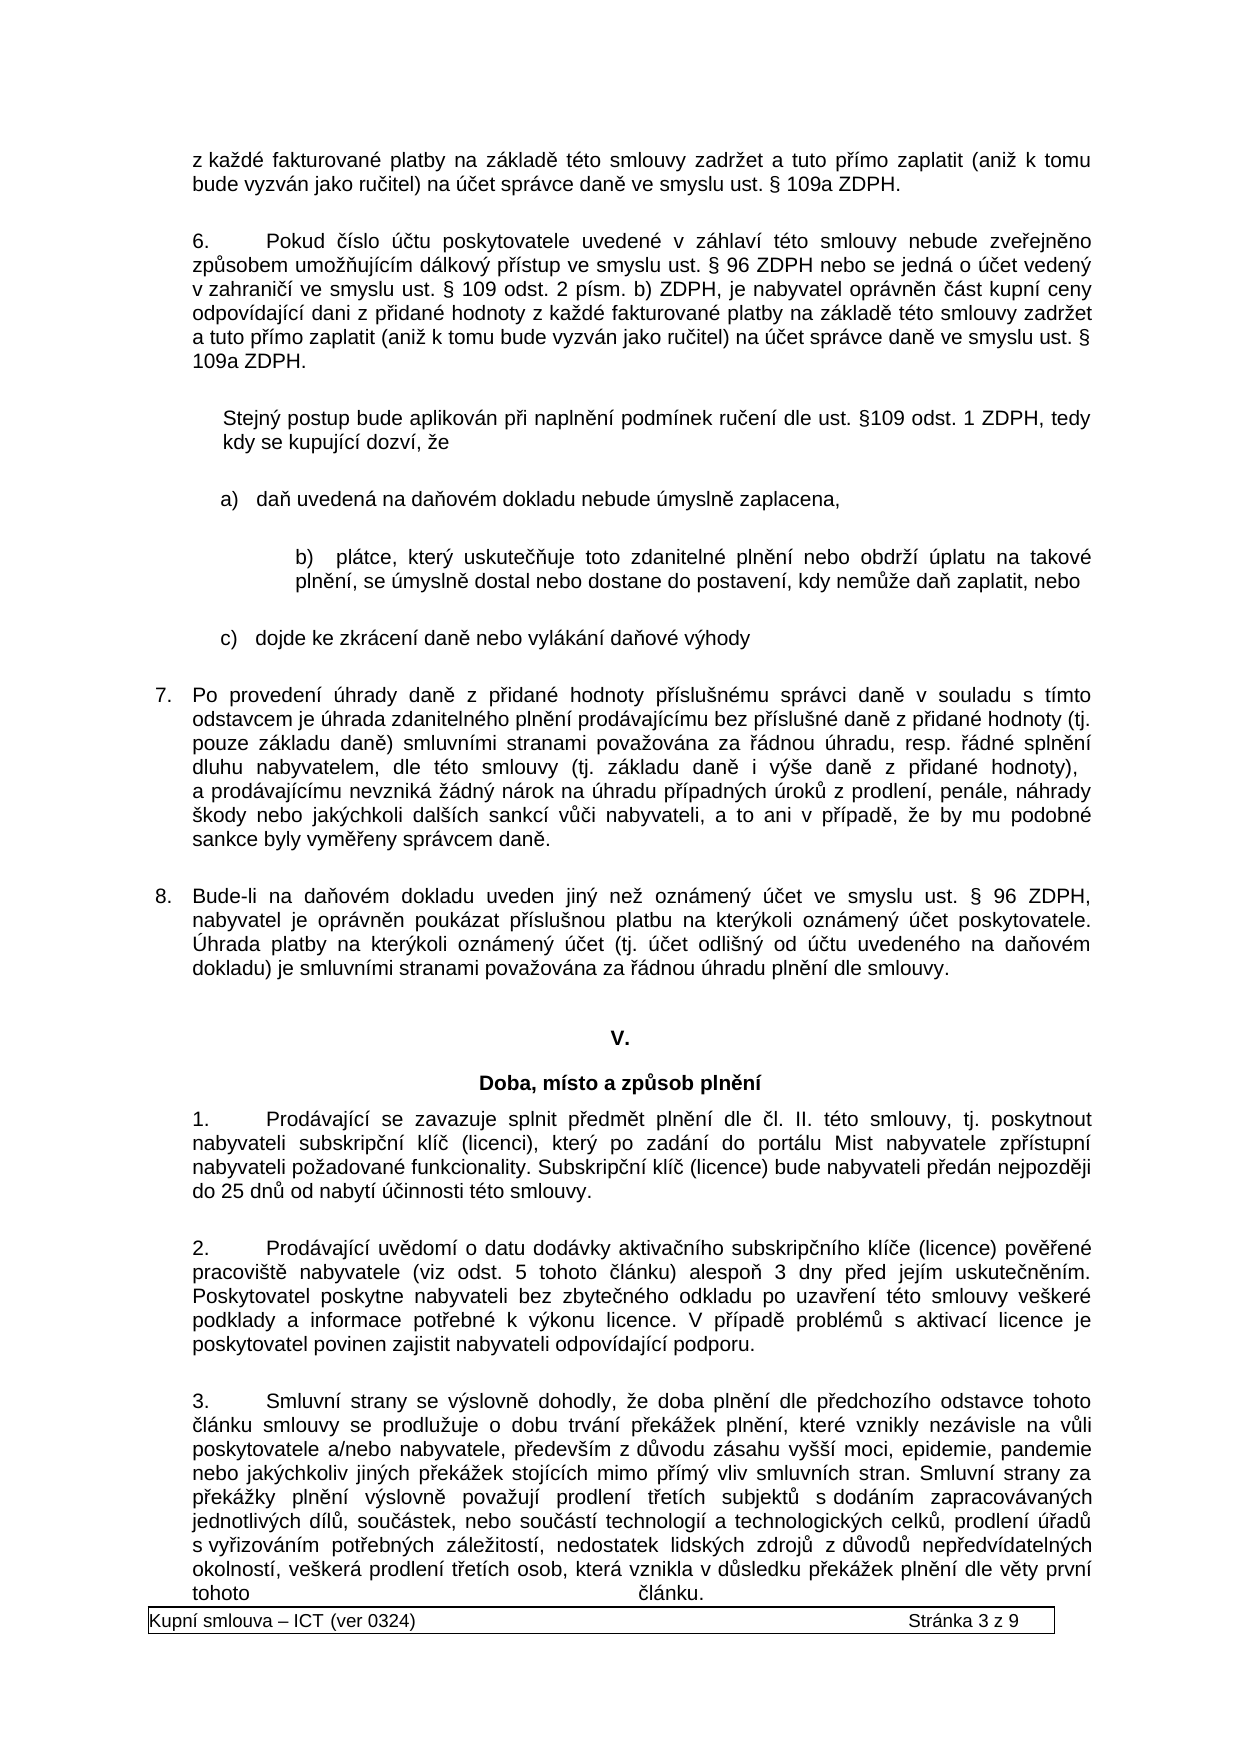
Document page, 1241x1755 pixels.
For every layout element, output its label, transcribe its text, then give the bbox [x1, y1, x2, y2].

list Prodávající uvědomí o datu dodávky aktivačního subskripčního klíče (licence) pověřené pracoviště nabyvatele (viz odst. 5 tohoto článku) alespoň 3 dny před jejím uskutečněním. Poskytovatel poskytne nabyvateli bez zbytečného odkladu po uzavření této smlouvy veškeré podklady a informace potřebné k výkonu licence. V případě problémů s aktivací licence je poskytovatel povinen zajistit nabyvateli odpovídající podporu. [192, 1236, 1093, 1356]
text a) daň uvedená na daňovém dokladu nebude úmyslně zaplacena, [148, 487, 1093, 511]
list Bude-li na daňovém dokladu uveden jiný než oznámený účet ve smyslu ust. § 96 ZDPH, nabyvatel je oprávněn poukázat příslušnou platbu na kterýkoli oznámený účet poskytovatele. Úhrada platby na kterýkoli oznámený účet (tj. účet odlišný od účtu uvedeného na daňovém dokladu) je smluvními stranami považována za řádnou úhradu plnění dle smlouvy. [155, 884, 1093, 980]
subtitle Doba, místo a způsob plnění [148, 1071, 1093, 1094]
text Stejný postup bude aplikován při naplnění podmínek ručení dle ust. §109 odst. 1 ZDPH, tedy kdy se kupující dozví, že [223, 406, 1093, 454]
list Smluvní strany se výslovně dohodly, že doba plnění dle předchozího odstavce tohoto článku smlouvy se prodlužuje o dobu trvání překážek plnění, které vznikly nezávisle na vůli poskytovatele a/nebo nabyvatele, především z důvodu zásahu vyšší moci, epidemie, pandemie nebo jakýchkoliv jiných překážek stojících mimo přímý vliv smluvních stran. Smluvní strany za překážky plnění výslovně považují prodlení třetích subjektů s dodáním zapracovávaných jednotlivých dílů, součástek, nebo součástí technologií a technologických celků, prodlení úřadů s vyřizováním potřebných záležitostí, nedostatek lidských zdrojů z důvodů nepředvídatelných okolností, veškerá prodlení třetích osob, která vznikla v důsledku překážek plnění dle věty první tohoto článku. [192, 1389, 1093, 1605]
list Pokud číslo účtu poskytovatele uvedené v záhlaví této smlouvy nebude zveřejněno způsobem umožňujícím dálkový přístup ve smyslu ust. § 96 ZDPH nebo se jedná o účet vedený v zahraničí ve smyslu ust. § 109 odst. 2 písm. b) ZDPH, je nabyvatel oprávněn část kupní ceny odpovídající dani z přidané hodnoty z každé fakturované platby na základě této smlouvy zadržet a tuto přímo zaplatit (aniž k tomu bude vyzván jako ručitel) na účet správce daně ve smyslu ust. § 109a ZDPH. [192, 229, 1093, 373]
list Prodávající se zavazuje splnit předmět plnění dle čl. II. této smlouvy, tj. poskytnout nabyvateli subskripční klíč (licenci), který po zadání do portálu Mist nabyvatele zpřístupní nabyvateli požadované funkcionality. Subskripční klíč (licence) bude nabyvateli předán nejpozději do 25 dnů od nabytí účinnosti této smlouvy. [192, 1107, 1093, 1203]
text b) plátce, který uskutečňuje toto zdanitelné plnění nebo obdrží úplatu na takové plnění, se úmyslně dostal nebo dostane do postavení, kdy nemůže daň zaplatit, nebo [295, 544, 1093, 592]
list z každé fakturované platby na základě této smlouvy zadržet a tuto přímo zaplatit (aniž k tomu bude vyzván jako ručitel) na účet správce daně ve smyslu ust. § 109a ZDPH. [192, 148, 1093, 196]
text c) dojde ke zkrácení daně nebo vylákání daňové výhody [148, 626, 1093, 650]
list Po provedení úhrady daně z přidané hodnoty příslušnému správci daně v souladu s tímto odstavcem je úhrada zdanitelného plnění prodávajícímu bez příslušné daně z přidané hodnoty (tj. pouze základu daně) smluvními stranami považována za řádnou úhradu, resp. řádné splnění dluhu nabyvatelem, dle této smlouvy (tj. základu daně i výše daně z přidané hodnoty), a prodávajícímu nevzniká žádný nárok na úhradu případných úroků z prodlení, penále, náhrady škody nebo jakýchkoli dalších sankcí vůči nabyvateli, a to ani v případě, že by mu podobné sankce byly vyměřeny správcem daně. [155, 683, 1093, 851]
text V. [148, 1026, 1093, 1050]
